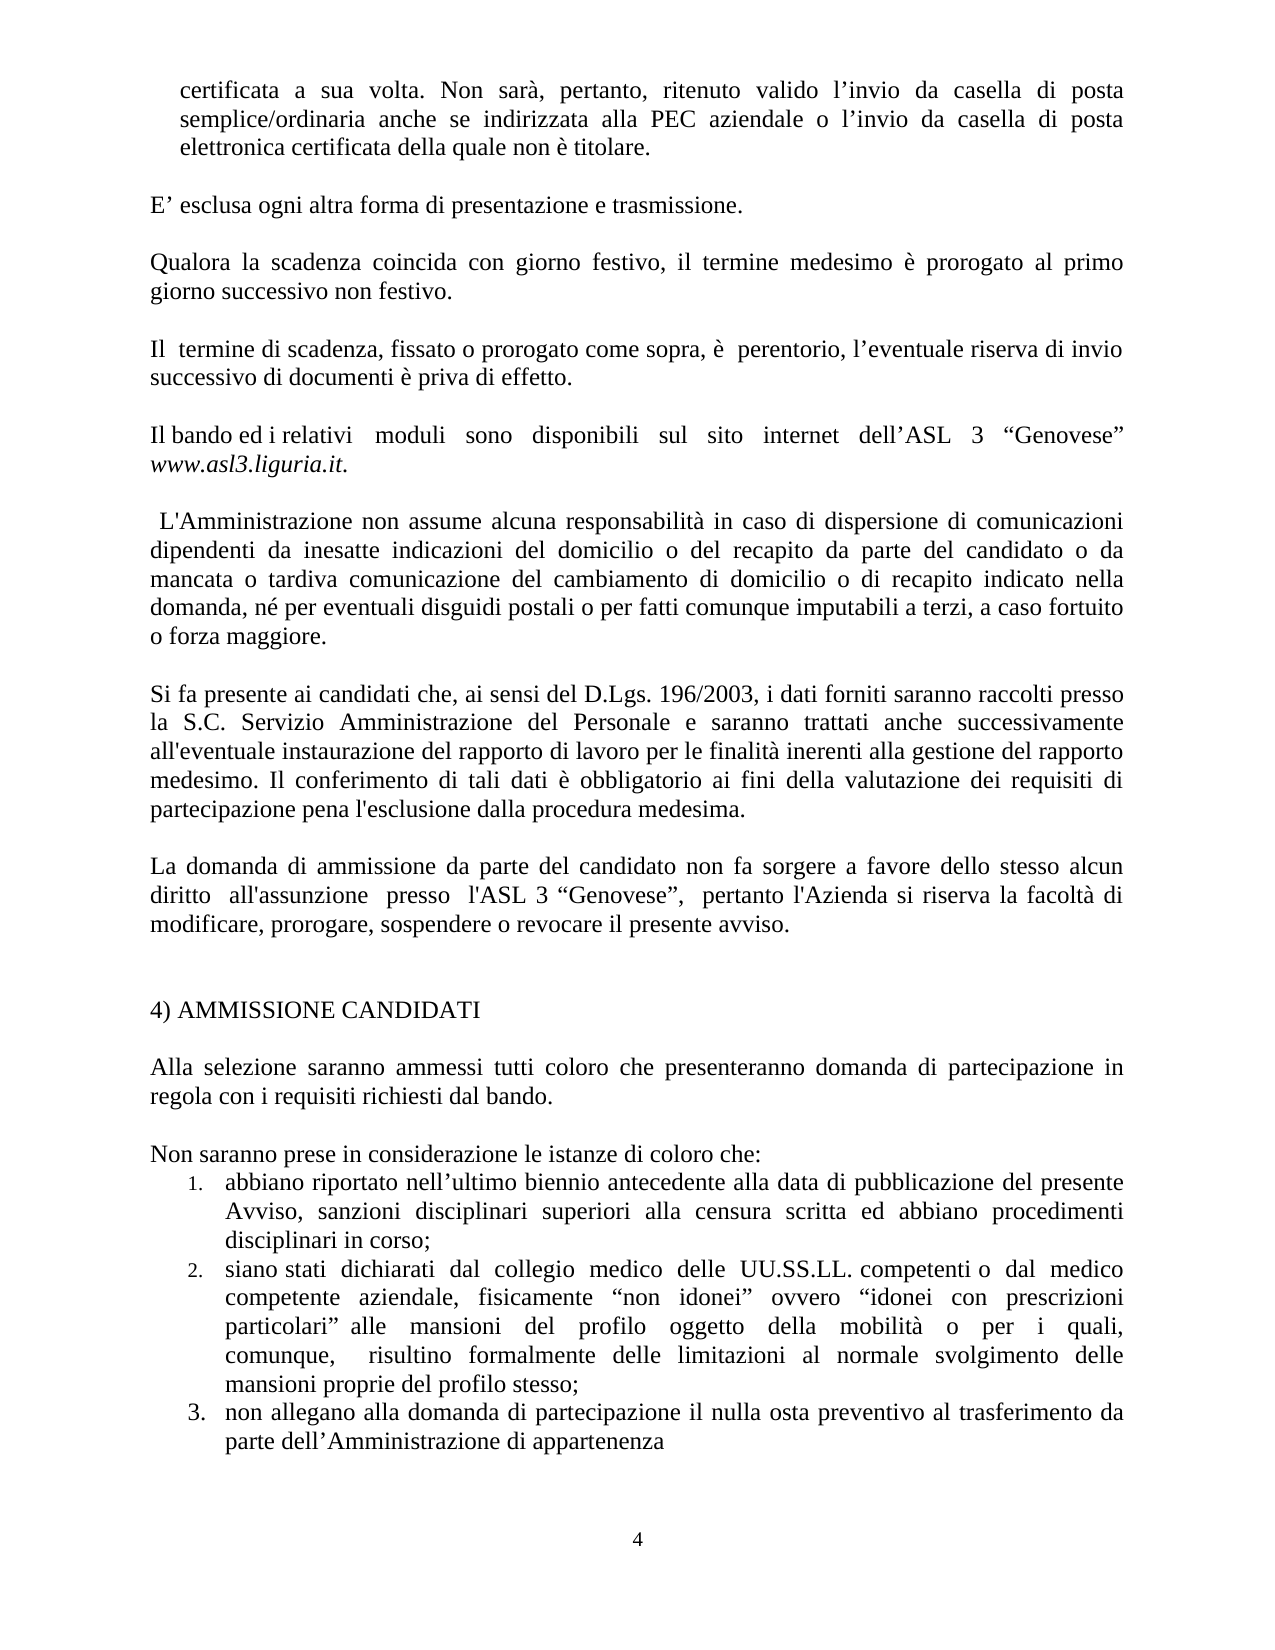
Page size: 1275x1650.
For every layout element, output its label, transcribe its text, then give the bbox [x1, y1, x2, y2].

text Il bando ed i relativi moduli sono disponibili sul sito internet dell’ASL 3 “Genovese” www.asl3.liguria.it. [150, 420, 1125, 477]
list non allegano alla domanda di partecipazione il nulla osta preventivo al trasferimento da parte dell’Amministrazione di appartenenza [187, 1397, 1125, 1455]
text E’ esclusa ogni altra forma di presentazione e trasmissione. [150, 190, 1125, 219]
list certificata a sua volta. Non sarà, pertanto, ritenuto valido l’invio da casella di posta semplice/ordinaria anche se indirizzata alla PEC aziendale o l’invio da casella di posta elettronica certificata della quale non è titolare. [150, 75, 1125, 161]
text Non saranno prese in considerazione le istanze di coloro che: [150, 1139, 1125, 1167]
text L'Amministrazione non assume alcuna responsabilità in caso di dispersione di comunicazioni dipendenti da inesatte indicazioni del domicilio o del recapito da parte del candidato o da mancata o tardiva comunicazione del cambiamento di domicilio o di recapito indicato nella domanda, né per eventuali disguidi postali o per fatti comunque imputabili a terzi, a caso fortuito o forza maggiore. [150, 506, 1125, 650]
text La domanda di ammissione da parte del candidato non fa sorgere a favore dello stesso alcun diritto all'assunzione presso l'ASL 3 “Genovese”, pertanto l'Azienda si riserva la facoltà di modificare, prorogare, sospendere o revocare il presente avviso. [150, 851, 1125, 937]
list abbiano riportato nell’ultimo biennio antecedente alla data di pubblicazione del presente Avviso, sanzioni disciplinari superiori alla censura scritta ed abbiano procedimenti disciplinari in corso; [187, 1167, 1125, 1254]
text Il termine di scadenza, fissato o prorogato come sopra, è perentorio, l’eventuale riserva di invio successivo di documenti è priva di effetto. [150, 334, 1125, 391]
text 4) AMMISSIONE CANDIDATI [150, 995, 1125, 1024]
text Qualora la scadenza coincida con giorno festivo, il termine medesimo è prorogato al primo giorno successivo non festivo. [150, 247, 1125, 305]
text Si fa presente ai candidati che, ai sensi del D.Lgs. 196/2003, i dati forniti saranno raccolti presso la S.C. Servizio Amministrazione del Personale e saranno trattati anche successivamente all'eventuale instaurazione del rapporto di lavoro per le finalità inerenti alla gestione del rapporto medesimo. Il conferimento di tali dati è obbligatorio ai fini della valutazione dei requisiti di partecipazione pena l'esclusione dalla procedura medesima. [150, 679, 1125, 822]
list siano stati dichiarati dal collegio medico delle UU.SS.LL. competenti o dal medico competente aziendale, fisicamente “non idonei” ovvero “idonei con prescrizioni particolari” alle mansioni del profilo oggetto della mobilità o per i quali, comunque, risultino formalmente delle limitazioni al normale svolgimento delle mansioni proprie del profilo stesso; [187, 1254, 1125, 1397]
text Alla selezione saranno ammessi tutti coloro che presenteranno domanda di partecipazione in regola con i requisiti richiesti dal bando. [150, 1052, 1125, 1110]
